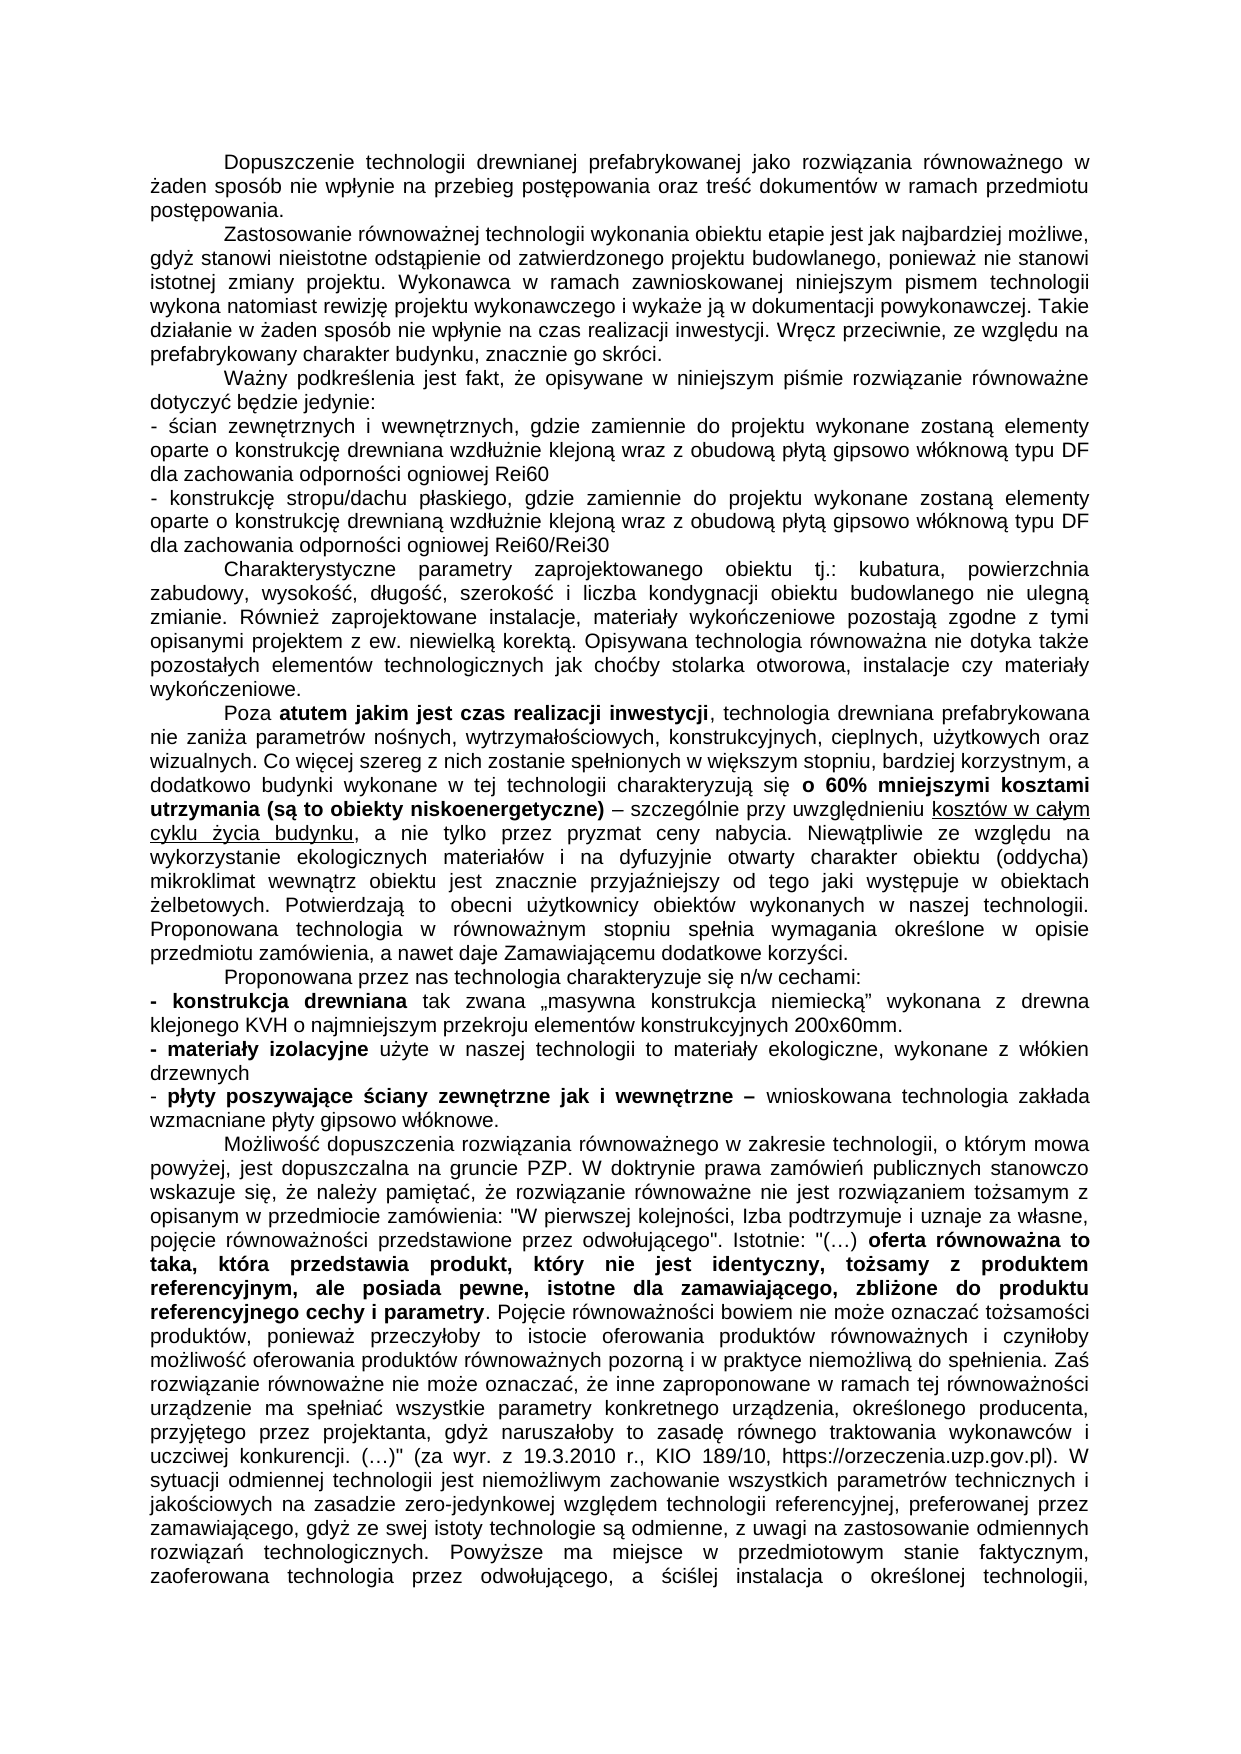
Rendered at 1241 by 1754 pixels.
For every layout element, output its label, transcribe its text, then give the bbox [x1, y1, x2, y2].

text Możliwość dopuszczenia rozwiązania równoważnego w zakresie technologii, o którym mowa powyżej, jest dopuszczalna na gruncie PZP. W doktrynie prawa zamówień publicznych stanowczo wskazuje się, że należy pamiętać, że rozwiązanie równoważne nie jest rozwiązaniem tożsamym z opisanym w przedmiocie zamówienia: "W pierwszej kolejności, Izba podtrzymuje i uznaje za własne, pojęcie równoważności przedstawione przez odwołującego". Istotnie: "(…) oferta równoważna to taka, która przedstawia produkt, który nie jest identyczny, tożsamy z produktem referencyjnym, ale posiada pewne, istotne dla zamawiającego, zbliżone do produktu referencyjnego cechy i parametry. Pojęcie równoważności bowiem nie może oznaczać tożsamości produktów, ponieważ przeczyłoby to istocie oferowania produktów równoważnych i czyniłoby możliwość oferowania produktów równoważnych pozorną i w praktyce niemożliwą do spełnienia. Zaś rozwiązanie równoważne nie może oznaczać, że inne zaproponowane w ramach tej równoważności urządzenie ma spełniać wszystkie parametry konkretnego urządzenia, określonego producenta, przyjętego przez projektanta, gdyż naruszałoby to zasadę równego traktowania wykonawców i uczciwej konkurencji. (…)" (za wyr. z 19.3.2010 r., KIO 189/10, https://orzeczenia.uzp.gov.pl). W sytuacji odmiennej technologii jest niemożliwym zachowanie wszystkich parametrów technicznych i jakościowych na zasadzie zero-jedynkowej względem technologii referencyjnej, preferowanej przez zamawiającego, gdyż ze swej istoty technologie są odmienne, z uwagi na zastosowanie odmiennych rozwiązań technologicznych. Powyższe ma miejsce w przedmiotowym stanie faktycznym, zaoferowana technologia przez odwołującego, a ściślej instalacja o określonej technologii, [150, 1132, 1090, 1587]
text Zastosowanie równoważnej technologii wykonania obiektu etapie jest jak najbardziej możliwe, gdyż stanowi nieistotne odstąpienie od zatwierdzonego projektu budowlanego, ponieważ nie stanowi istotnej zmiany projektu. Wykonawca w ramach zawnioskowanej niniejszym pismem technologii wykona natomiast rewizję projektu wykonawczego i wykaże ją w dokumentacji powykonawczej. Takie działanie w żaden sposób nie wpłynie na czas realizacji inwestycji. Wręcz przeciwnie, ze względu na prefabrykowany charakter budynku, znacznie go skróci. [150, 222, 1090, 366]
text Dopuszczenie technologii drewnianej prefabrykowanej jako rozwiązania równoważnego w żaden sposób nie wpłynie na przebieg postępowania oraz treść dokumentów w ramach przedmiotu postępowania. [150, 150, 1090, 222]
text - płyty poszywające ściany zewnętrzne jak i wewnętrzne – wnioskowana technologia zakłada wzmacniane płyty gipsowo włóknowe. [150, 1084, 1090, 1132]
text - konstrukcja drewniana tak zwana „masywna konstrukcja niemiecką” wykonana z drewna klejonego KVH o najmniejszym przekroju elementów konstrukcyjnych 200x60mm. [150, 988, 1090, 1036]
text Proponowana przez nas technologia charakteryzuje się n/w cechami: [150, 964, 1090, 988]
text Poza atutem jakim jest czas realizacji inwestycji, technologia drewniana prefabrykowana nie zaniża parametrów nośnych, wytrzymałościowych, konstrukcyjnych, cieplnych, użytkowych oraz wizualnych. Co więcej szereg z nich zostanie spełnionych w większym stopniu, bardziej korzystnym, a dodatkowo budynki wykonane w tej technologii charakteryzują się o 60% mniejszymi kosztami utrzymania (są to obiekty niskoenergetyczne) – szczególnie przy uwzględnieniu kosztów w całym cyklu życia budynku, a nie tylko przez pryzmat ceny nabycia. Niewątpliwie ze względu na wykorzystanie ekologicznych materiałów i na dyfuzyjnie otwarty charakter obiektu (oddycha) mikroklimat wewnątrz obiektu jest znacznie przyjaźniejszy od tego jaki występuje w obiektach żelbetowych. Potwierdzają to obecni użytkownicy obiektów wykonanych w naszej technologii. Proponowana technologia w równoważnym stopniu spełnia wymagania określone w opisie przedmiotu zamówienia, a nawet daje Zamawiającemu dodatkowe korzyści. [150, 701, 1090, 964]
text Charakterystyczne parametry zaprojektowanego obiektu tj.: kubatura, powierzchnia zabudowy, wysokość, długość, szerokość i liczba kondygnacji obiektu budowlanego nie ulegną zmianie. Również zaprojektowane instalacje, materiały wykończeniowe pozostają zgodne z tymi opisanymi projektem z ew. niewielką korektą. Opisywana technologia równoważna nie dotyka także pozostałych elementów technologicznych jak choćby stolarka otworowa, instalacje czy materiały wykończeniowe. [150, 557, 1090, 701]
text - materiały izolacyjne użyte w naszej technologii to materiały ekologiczne, wykonane z włókien drzewnych [150, 1036, 1090, 1084]
text - ścian zewnętrznych i wewnętrznych, gdzie zamiennie do projektu wykonane zostaną elementy oparte o konstrukcję drewniana wzdłużnie klejoną wraz z obudową płytą gipsowo włóknową typu DF dla zachowania odporności ogniowej Rei60 [150, 413, 1090, 485]
text Ważny podkreślenia jest fakt, że opisywane w niniejszym piśmie rozwiązanie równoważne dotyczyć będzie jedynie: [150, 366, 1090, 413]
text - konstrukcję stropu/dachu płaskiego, gdzie zamiennie do projektu wykonane zostaną elementy oparte o konstrukcję drewnianą wzdłużnie klejoną wraz z obudową płytą gipsowo włóknową typu DF dla zachowania odporności ogniowej Rei60/Rei30 [150, 485, 1090, 557]
